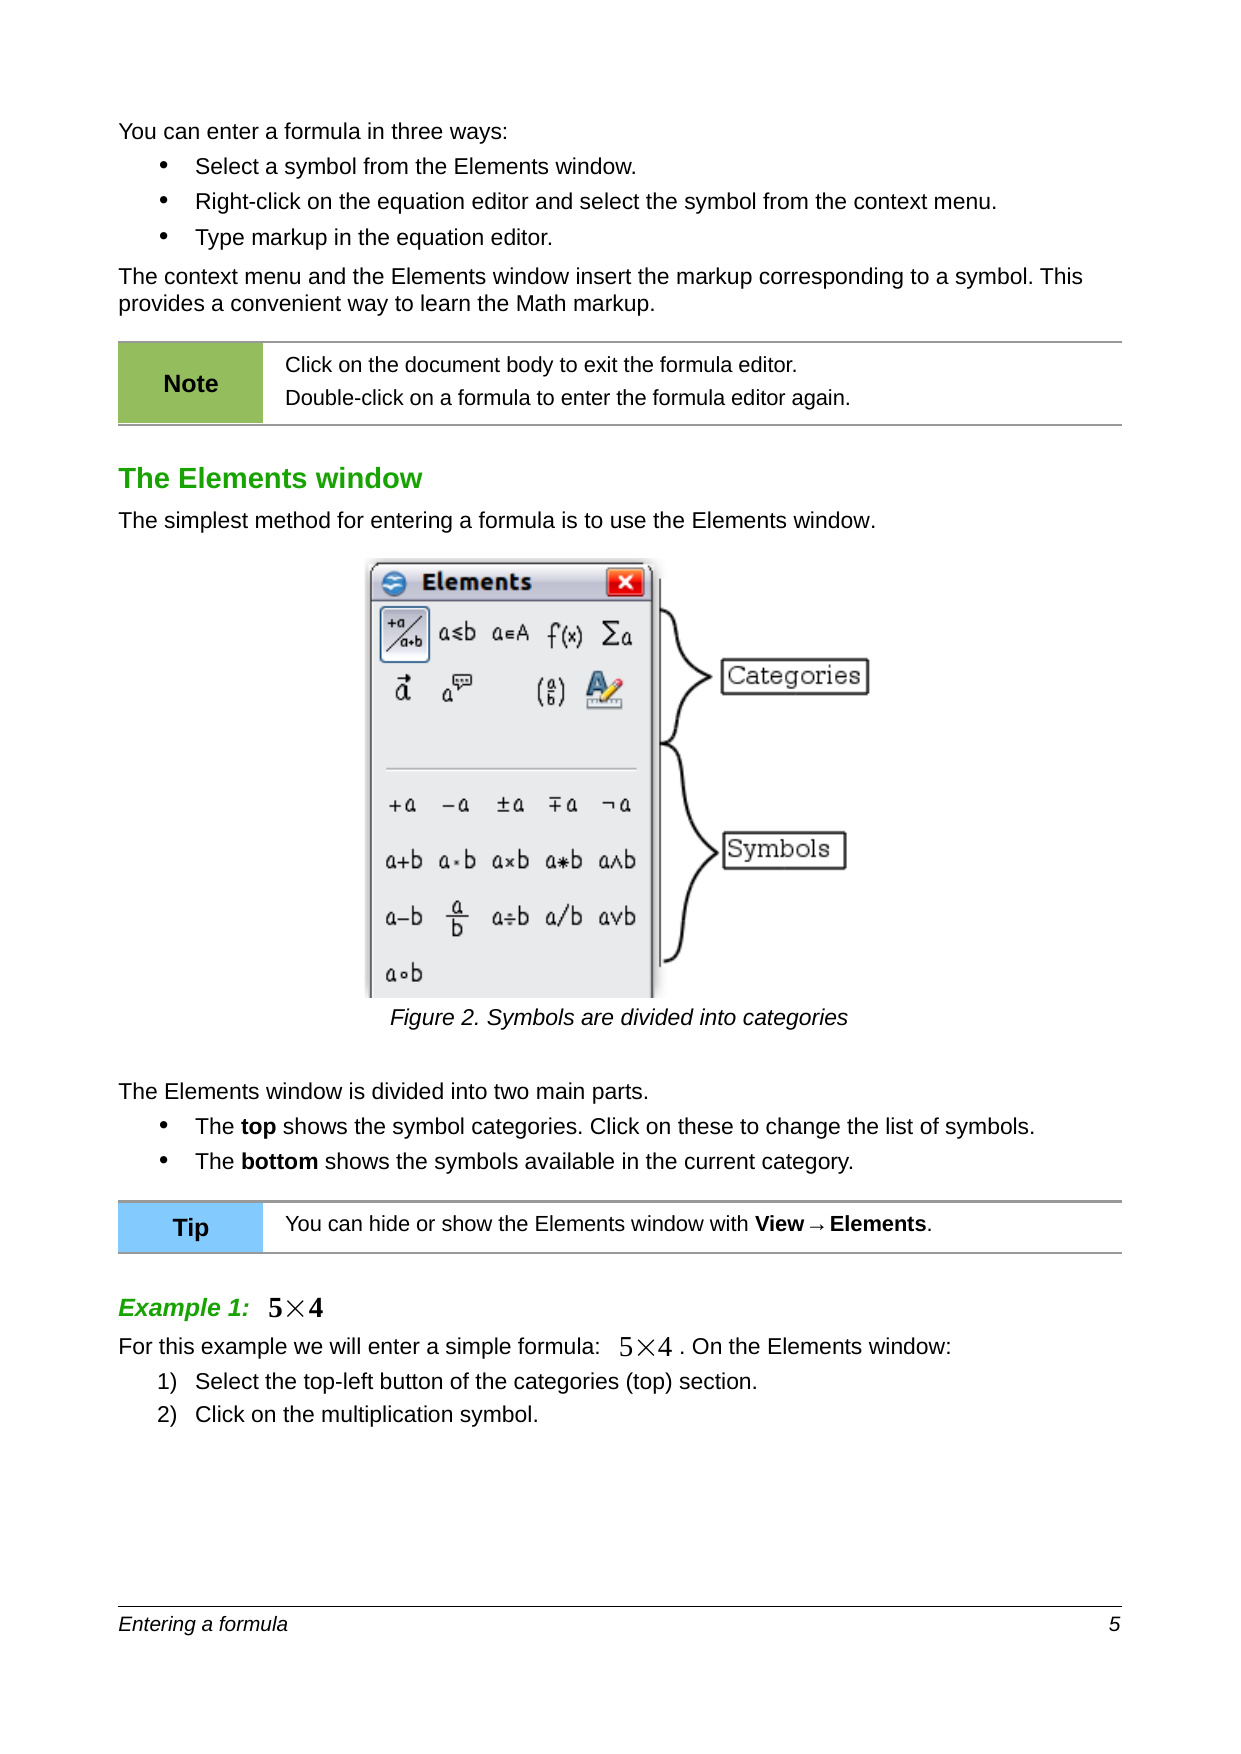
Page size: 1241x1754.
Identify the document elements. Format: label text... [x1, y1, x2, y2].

table_header Click on the document body to exit the formula editor. Double-click on a formula to enter the formula editor again. [264, 343, 1122, 423]
list Right-click on the equation editor and select the symbol from the context menu. [156, 186, 1122, 216]
table_header You can hide or show the Elements window with View → Elements. [264, 1203, 1122, 1252]
list Select the top-left button of the categories (top) section. [177, 1368, 1122, 1395]
list You can enter a formula in three ways: [118, 118, 1122, 144]
text The simplest method for entering a formula is to use the Elements window. [118, 507, 1122, 533]
list The top shows the symbol categories. Click on these to change the list of symbols. [156, 1111, 1122, 1140]
subtitle The Elements window [118, 461, 1122, 495]
table_header Note [118, 343, 263, 423]
picture [364, 558, 876, 998]
subtitle Example 1: [118, 1291, 1122, 1323]
list Type markup in the equation editor. [156, 222, 1122, 251]
text The context menu and the Elements window insert the markup corresponding to a symbol. This provides a convenient way to learn the Math markup. [118, 263, 1122, 316]
list Click on the multiplication symbol. [177, 1401, 1122, 1427]
list The bottom shows the symbols available in the current category. [156, 1146, 1122, 1176]
list For this example we will enter a simple formula:. On the Elements window: [118, 1330, 1122, 1362]
list Select a symbol from the Elements window. [156, 151, 1122, 180]
table_header Tip [118, 1203, 263, 1252]
list The Elements window is divided into two main parts. [118, 1078, 1122, 1104]
text Figure 2. Symbols are divided into categories [328, 1004, 912, 1030]
